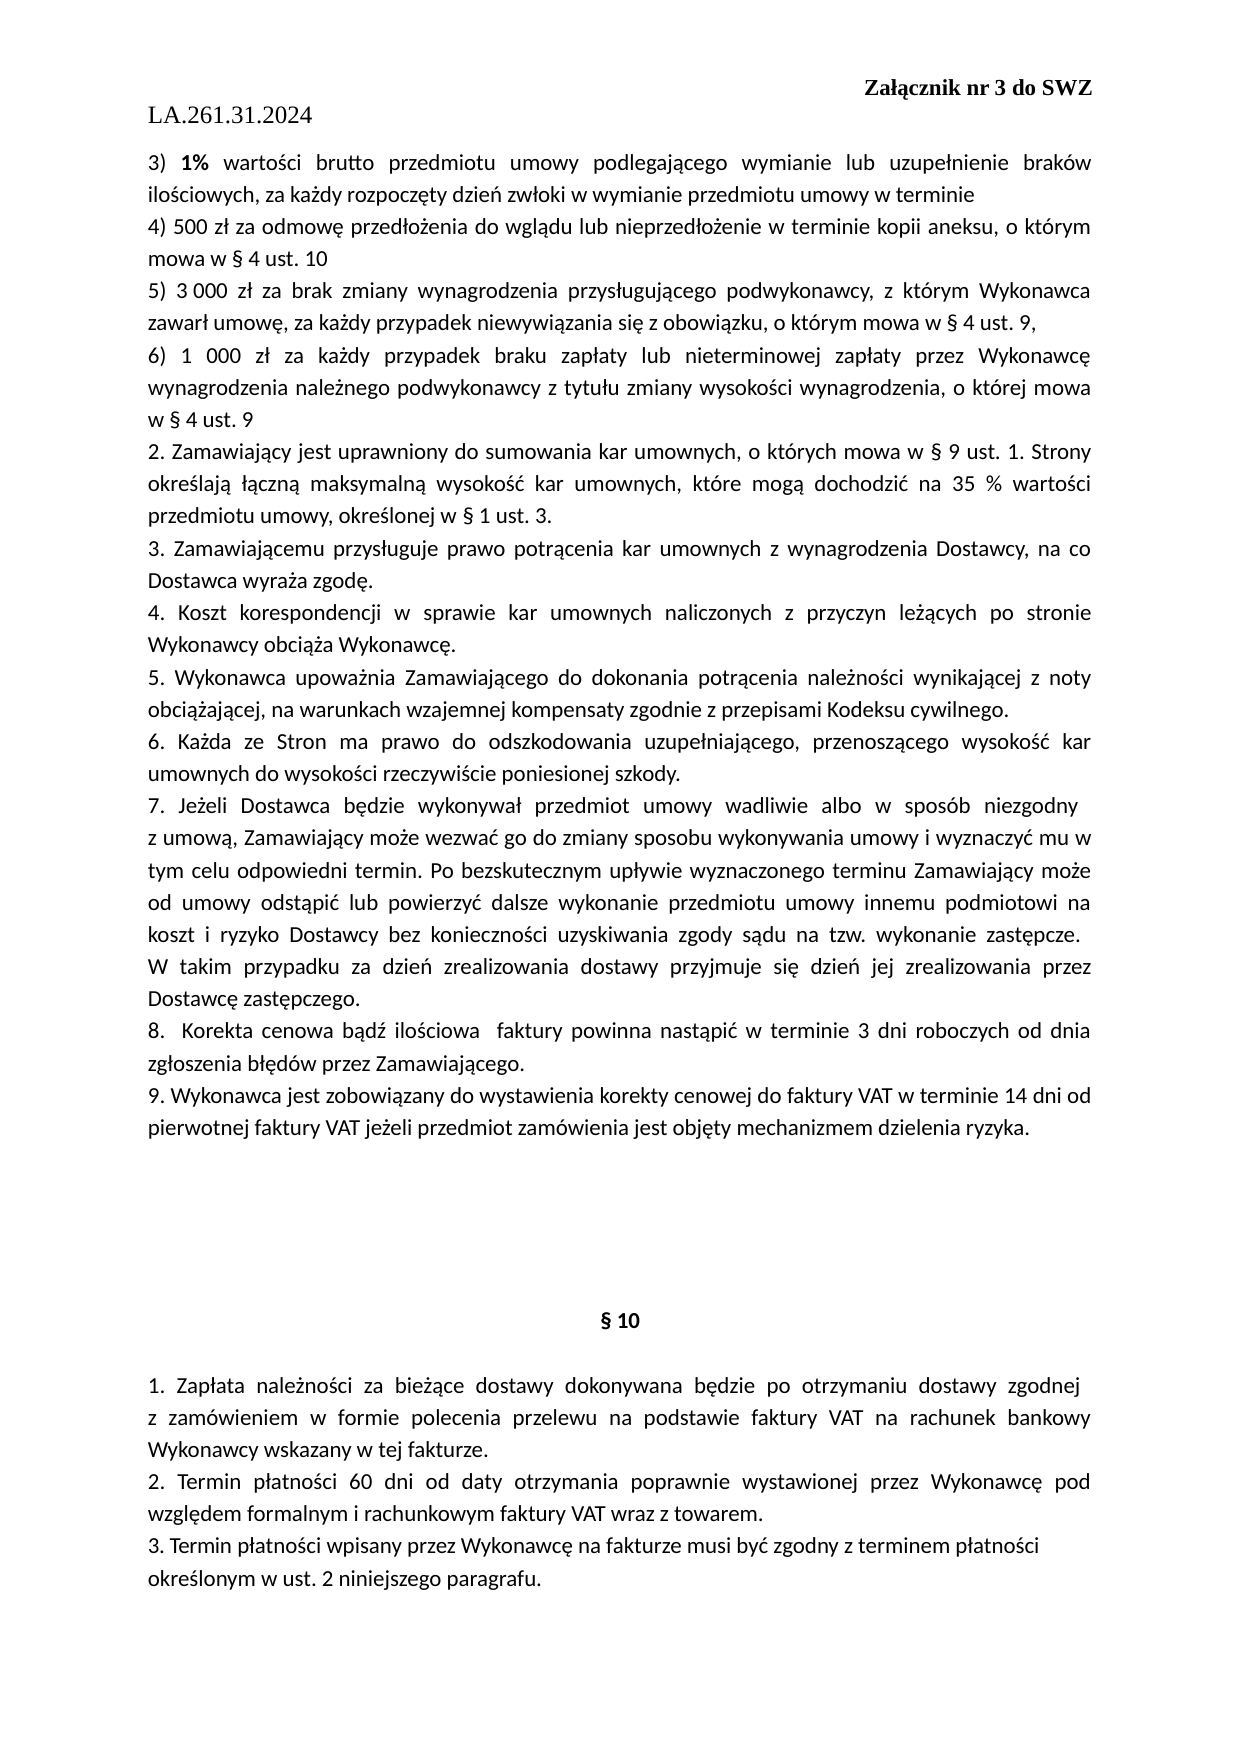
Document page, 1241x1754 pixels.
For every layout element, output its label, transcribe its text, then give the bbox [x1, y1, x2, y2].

text 7. Jeżeli Dostawca będzie wykonywał przedmiot umowy wadliwie albo w sposób niezgodny z umową, Zamawiający może wezwać go do zmiany sposobu wykonywania umowy i wyznaczyć mu w tym celu odpowiedni termin. Po bezskutecznym upływie wyznaczonego terminu Zamawiający może od umowy odstąpić lub powierzyć dalsze wykonanie przedmiotu umowy innemu podmiotowi na koszt i ryzyko Dostawcy bez konieczności uzyskiwania zgody sądu na tzw. wykonanie zastępcze. W takim przypadku za dzień zrealizowania dostawy przyjmuje się dzień jej zrealizowania przez Dostawcę zastępczego. [148, 791, 1093, 1012]
text 9. Wykonawca jest zobowiązany do wystawienia korekty cenowej do faktury VAT w terminie 14 dni od pierwotnej faktury VAT jeżeli przedmiot zamówienia jest objęty mechanizmem dzielenia ryzyka. [148, 1081, 1093, 1141]
text 6. Każda ze Stron ma prawo do odszkodowania uzupełniającego, przenoszącego wysokość kar umownych do wysokości rzeczywiście poniesionej szkody. [148, 727, 1093, 787]
text 1. Zapłata należności za bieżące dostawy dokonywana będzie po otrzymaniu dostawy zgodnej z zamówieniem w formie polecenia przelewu na podstawie faktury VAT na rachunek bankowy Wykonawcy wskazany w tej fakturze. [148, 1371, 1093, 1463]
text 2. Zamawiający jest uprawniony do sumowania kar umownych, o których mowa w § 9 ust. 1. Strony określają łączną maksymalną wysokość kar umownych, które mogą dochodzić na 35 % wartości przedmiotu umowy, określonej w § 1 ust. 3. [148, 437, 1093, 530]
text 3) 1% wartości brutto przedmiotu umowy podlegającego wymianie lub uzupełnienie braków ilościowych, za każdy rozpoczęty dzień zwłoki w wymianie przedmiotu umowy w terminie [148, 148, 1093, 208]
text 8. Korekta cenowa bądź ilościowa faktury powinna nastąpić w terminie 3 dni roboczych od dnia zgłoszenia błędów przez Zamawiającego. [148, 1017, 1093, 1077]
text 5) 3 000 zł za brak zmiany wynagrodzenia przysługującego podwykonawcy, z którym Wykonawca zawarł umowę, za każdy przypadek niewywiązania się z obowiązku, o którym mowa w § 4 ust. 9, [148, 276, 1093, 337]
text 5. Wykonawca upoważnia Zamawiającego do dokonania potrącenia należności wynikającej z noty obciążającej, na warunkach wzajemnej kompensaty zgodnie z przepisami Kodeksu cywilnego. [148, 663, 1093, 723]
text 2. Termin płatności 60 dni od daty otrzymania poprawnie wystawionej przez Wykonawcę pod względem formalnym i rachunkowym faktury VAT wraz z towarem. [148, 1467, 1093, 1527]
text § 10 [148, 1306, 1093, 1334]
text 4) 500 zł za odmowę przedłożenia do wglądu lub nieprzedłożenie w terminie kopii aneksu, o którym mowa w § 4 ust. 10 [148, 212, 1093, 272]
text 4. Koszt korespondencji w sprawie kar umownych naliczonych z przyczyn leżących po stronie Wykonawcy obciąża Wykonawcę. [148, 598, 1093, 658]
text 6) 1 000 zł za każdy przypadek braku zapłaty lub nieterminowej zapłaty przez Wykonawcę wynagrodzenia należnego podwykonawcy z tytułu zmiany wysokości wynagrodzenia, o której mowa w § 4 ust. 9 [148, 341, 1093, 433]
text 3. Termin płatności wpisany przez Wykonawcę na fakturze musi być zgodny z terminem płatności określonym w ust. 2 niniejszego paragrafu. [148, 1532, 1093, 1592]
text 3. Zamawiającemu przysługuje prawo potrącenia kar umownych z wynagrodzenia Dostawcy, na co Dostawca wyraża zgodę. [148, 534, 1093, 594]
